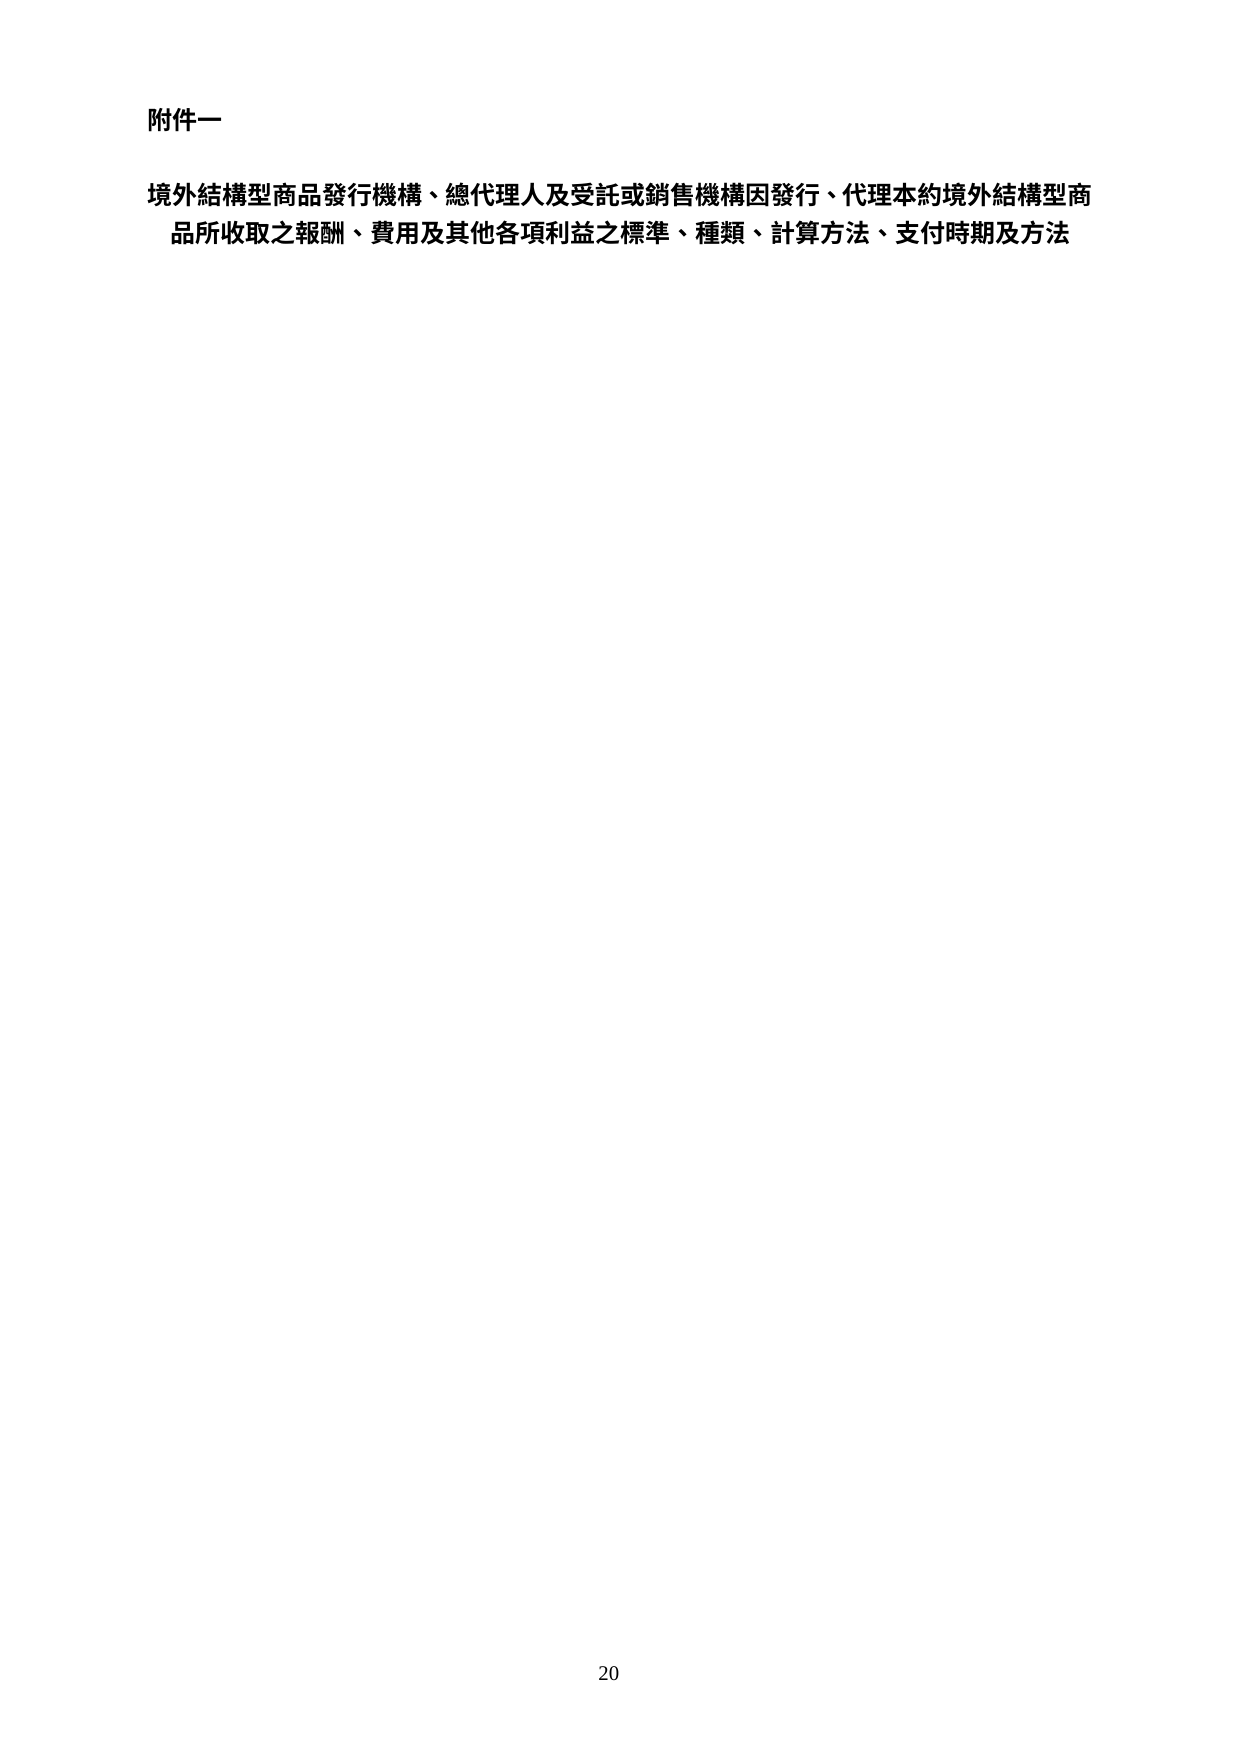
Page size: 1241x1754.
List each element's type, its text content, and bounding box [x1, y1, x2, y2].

text 附件一 [148, 100, 1092, 137]
text 境外結構型商品發行機構、總代理人及受託或銷售機構因發行、代理本約境外結構型商品所收取之報酬、費用及其他各項利益之標準、種類、計算方法、支付時期及方法 [148, 175, 1092, 250]
